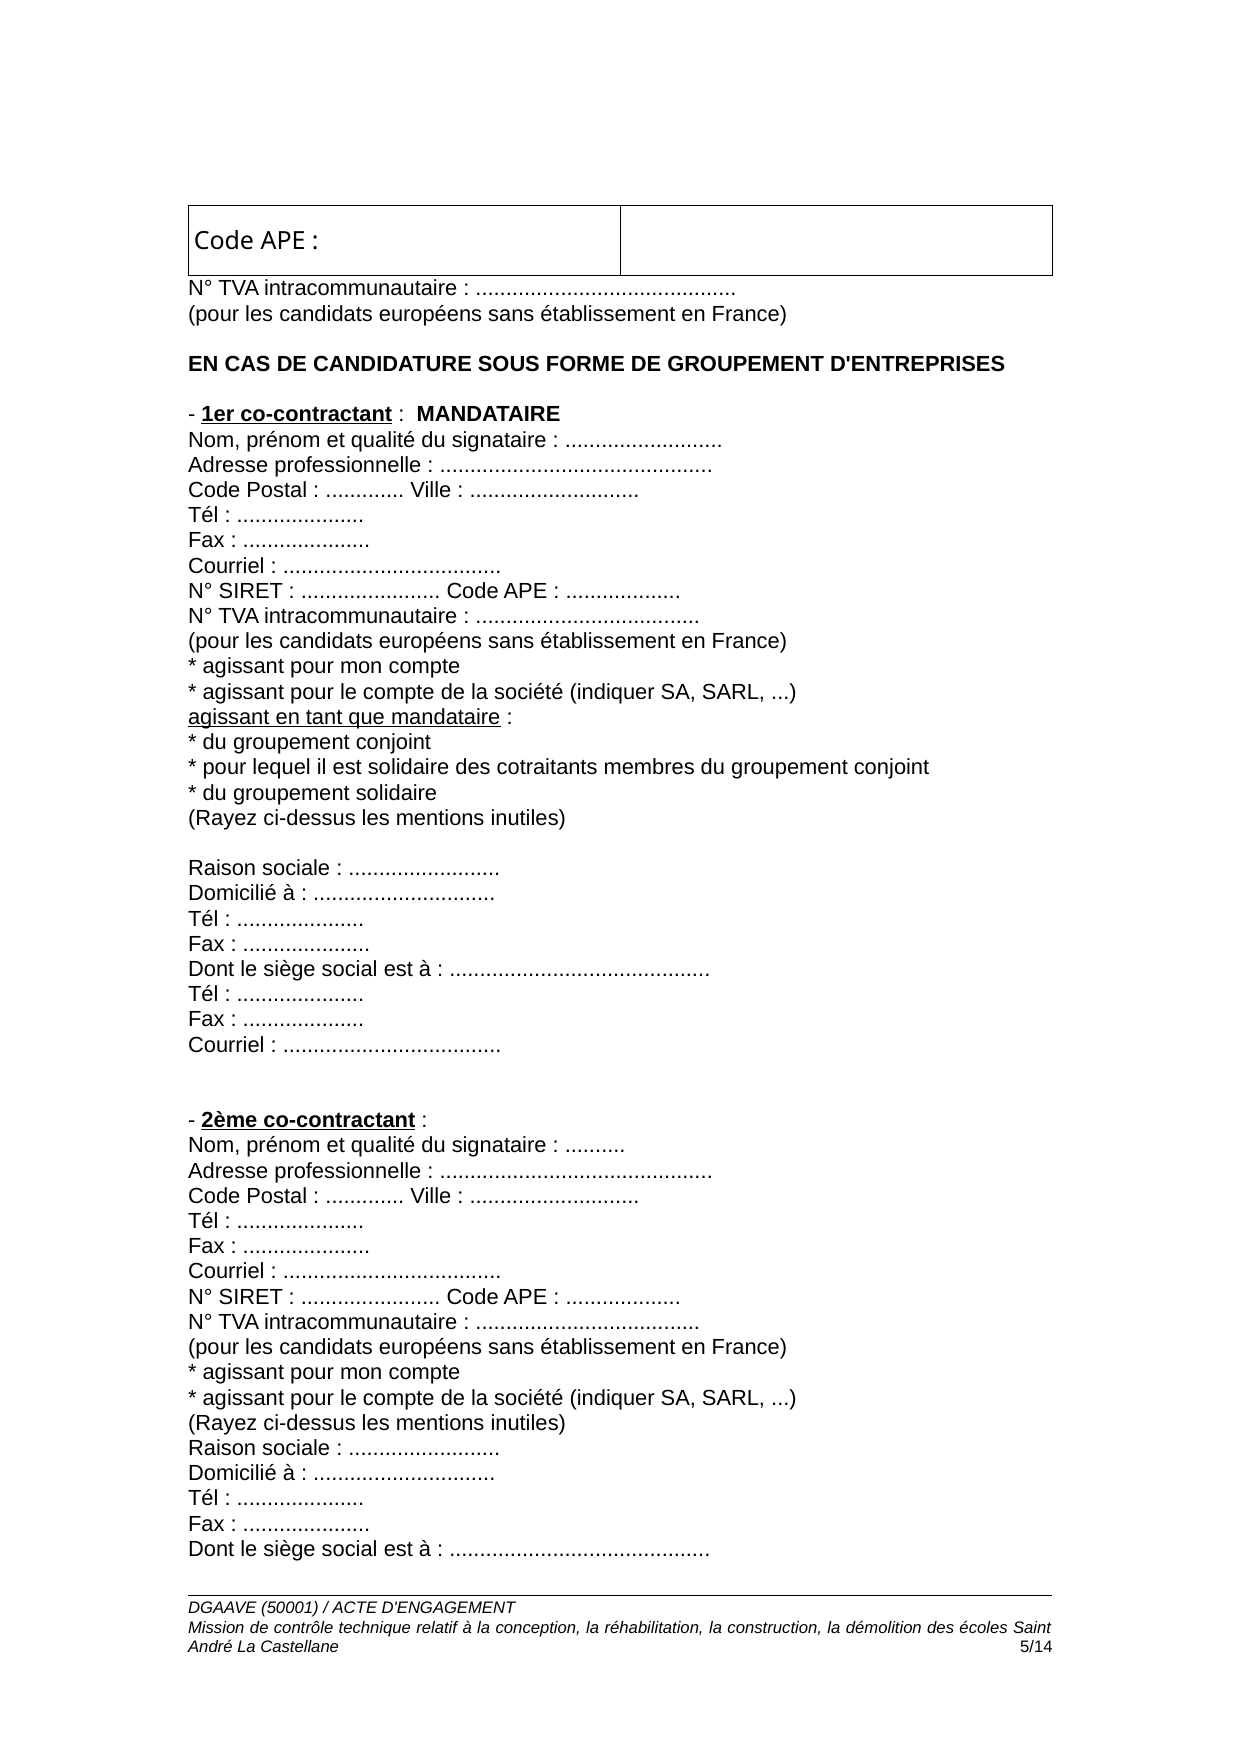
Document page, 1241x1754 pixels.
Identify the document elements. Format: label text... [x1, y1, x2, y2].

text Domicilié à : .............................. [188, 880, 1052, 906]
text agissant en tant que mandataire : [188, 704, 1052, 729]
text Tél : ..................... [188, 502, 1052, 527]
text EN CAS DE CANDIDATURE SOUS FORME DE GROUPEMENT D'ENTREPRISES [188, 351, 1052, 376]
text Fax : .................... [188, 1006, 1052, 1032]
text Tél : ..................... [188, 981, 1052, 1006]
table_cell Code APE : [189, 206, 620, 275]
text Raison sociale : ......................... [188, 855, 1052, 880]
text * agissant pour mon compte [188, 653, 1052, 679]
text N° SIRET : ....................... Code APE : ................... [188, 1284, 1052, 1309]
text Fax : ..................... [188, 1233, 1052, 1258]
text Nom, prénom et qualité du signataire : .......... [188, 1132, 1052, 1158]
text N° TVA intracommunautaire : ..................................... [188, 1309, 1052, 1334]
text Courriel : .................................... [188, 553, 1052, 578]
text (pour les candidats européens sans établissement en France) [188, 301, 1052, 326]
text Nom, prénom et qualité du signataire : .......................... [188, 427, 1052, 452]
text * agissant pour le compte de la société (indiquer SA, SARL, ...) [188, 1384, 1052, 1410]
text Adresse professionnelle : ............................................. [188, 1158, 1052, 1183]
text Dont le siège social est à : ........................................... [188, 1536, 1052, 1561]
table_cell [621, 206, 1052, 275]
text (Rayez ci-dessus les mentions inutiles) [188, 805, 1052, 830]
text Fax : ..................... [188, 1511, 1052, 1536]
text Raison sociale : ......................... [188, 1435, 1052, 1460]
text - 2ème co-contractant : [188, 1107, 1052, 1132]
text Fax : ..................... [188, 931, 1052, 956]
text Fax : ..................... [188, 527, 1052, 553]
text Dont le siège social est à : ........................................... [188, 956, 1052, 981]
text - 1er co-contractant : MANDATAIRE [188, 401, 1052, 427]
text Domicilié à : .............................. [188, 1460, 1052, 1485]
text * agissant pour le compte de la société (indiquer SA, SARL, ...) [188, 679, 1052, 704]
text (pour les candidats européens sans établissement en France) [188, 628, 1052, 653]
text Courriel : .................................... [188, 1258, 1052, 1284]
text * pour lequel il est solidaire des cotraitants membres du groupement conjoint [188, 754, 1052, 779]
text Tél : ..................... [188, 1208, 1052, 1233]
text Code Postal : ............. Ville : ............................ [188, 1183, 1052, 1208]
text Courriel : .................................... [188, 1032, 1052, 1057]
text Tél : ..................... [188, 906, 1052, 931]
text (pour les candidats européens sans établissement en France) [188, 1334, 1052, 1359]
text N° SIRET : ....................... Code APE : ................... [188, 578, 1052, 603]
text N° TVA intracommunautaire : ........................................... [188, 276, 1052, 301]
text Code Postal : ............. Ville : ............................ [188, 477, 1052, 502]
text * agissant pour mon compte [188, 1359, 1052, 1384]
text N° TVA intracommunautaire : ..................................... [188, 603, 1052, 628]
text * du groupement solidaire [188, 779, 1052, 805]
text Adresse professionnelle : ............................................. [188, 452, 1052, 477]
text (Rayez ci-dessus les mentions inutiles) [188, 1410, 1052, 1435]
text Tél : ..................... [188, 1485, 1052, 1511]
text * du groupement conjoint [188, 729, 1052, 754]
